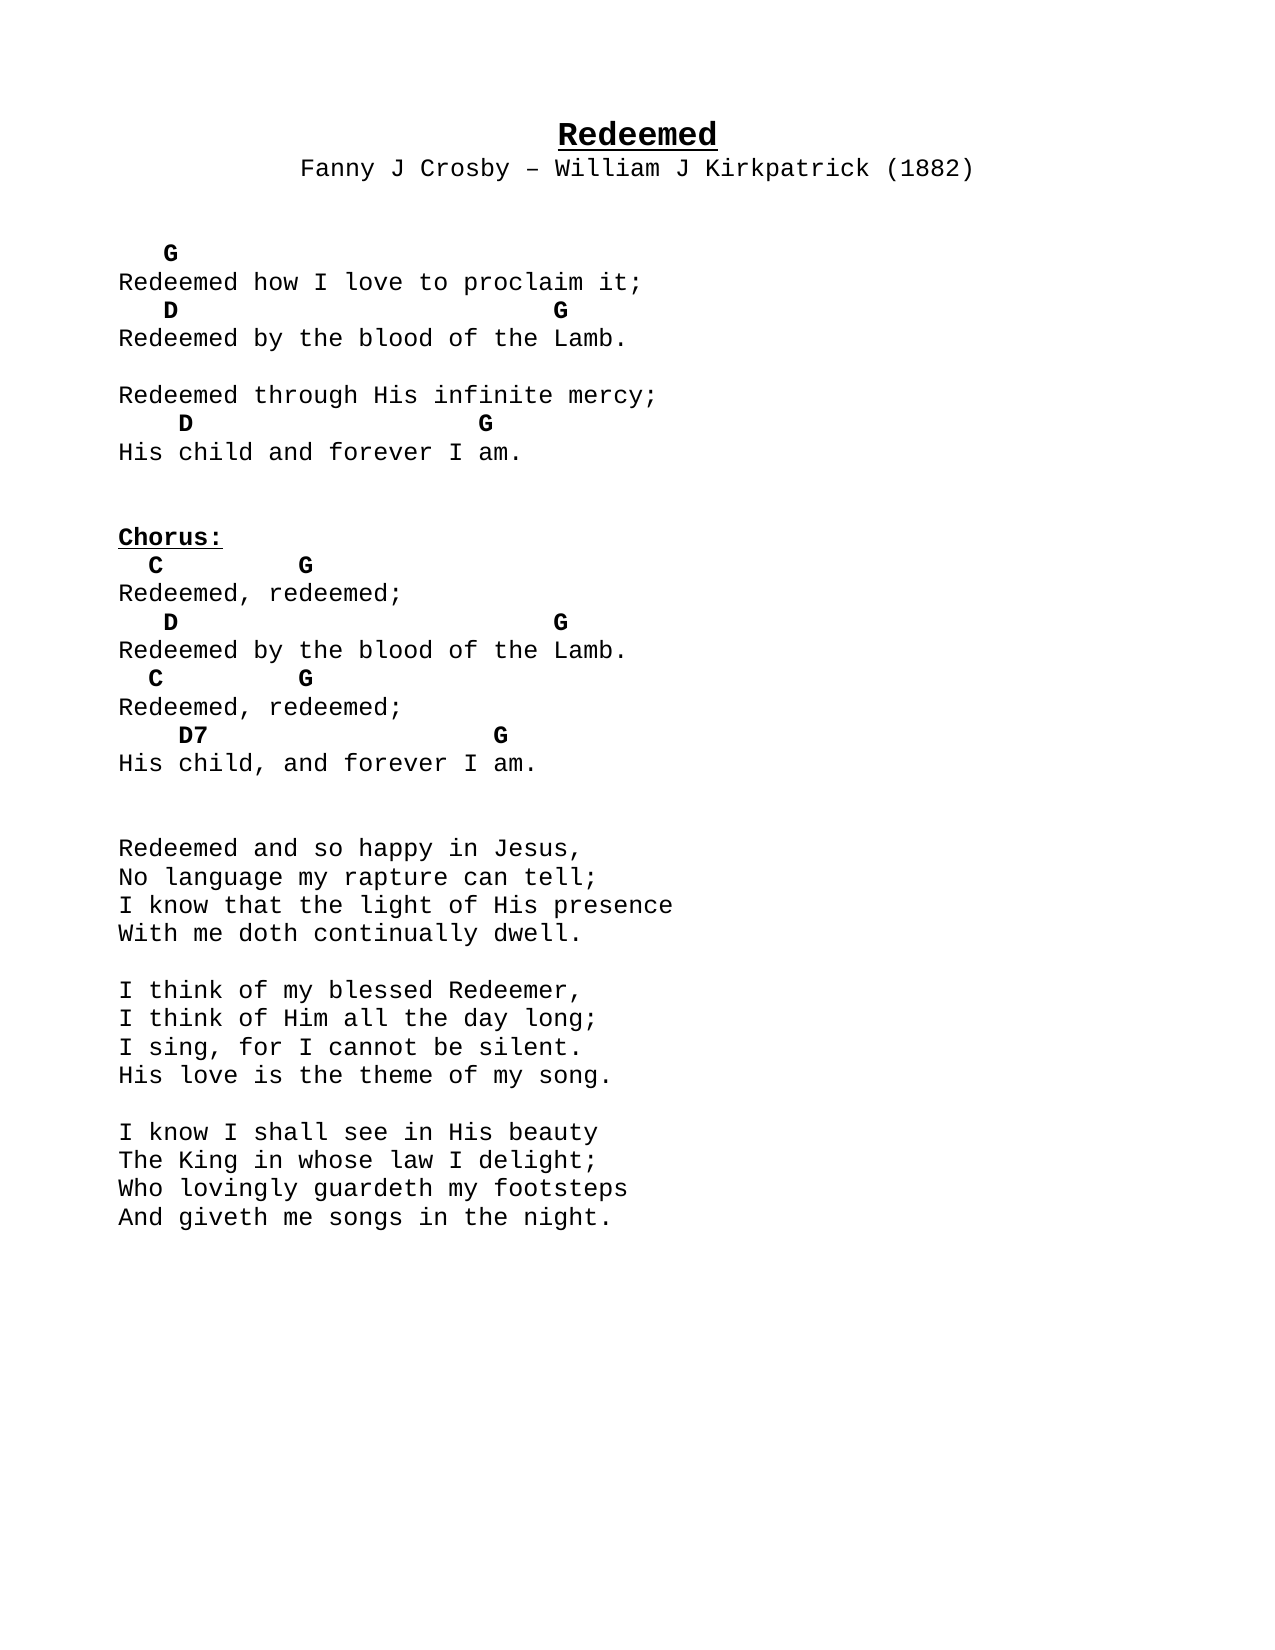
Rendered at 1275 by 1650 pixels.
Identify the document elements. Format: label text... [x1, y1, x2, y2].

text Redeemed by the blood of the Lamb. [118, 326, 1157, 354]
text D G [118, 411, 1157, 439]
text G [118, 241, 1157, 269]
text Chorus: [118, 524, 1157, 553]
text And giveth me songs in the night. [118, 1204, 1157, 1233]
text I sing, for I cannot be silent. [118, 1034, 1157, 1063]
text Redeemed how I love to proclaim it; [118, 269, 1157, 298]
text C G [118, 553, 1157, 581]
text I think of my blessed Redeemer, [118, 978, 1157, 1006]
text His child and forever I am. [118, 439, 1157, 468]
text D G [118, 609, 1157, 638]
text I know I shall see in His beauty [118, 1119, 1157, 1148]
text Redeemed by the blood of the Lamb. [118, 638, 1157, 666]
text The King in whose law I delight; [118, 1148, 1157, 1176]
text His child, and forever I am. [118, 751, 1157, 779]
text Who lovingly guardeth my footsteps [118, 1176, 1157, 1204]
text His love is the theme of my song. [118, 1063, 1157, 1091]
text D7 G [118, 723, 1157, 751]
text I think of Him all the day long; [118, 1006, 1157, 1034]
text D G [118, 298, 1157, 326]
text No language my rapture can tell; [118, 864, 1157, 893]
text Fanny J Crosby – William J Kirkpatrick (1882) [118, 156, 1157, 184]
text Redeemed and so happy in Jesus, [118, 836, 1157, 864]
text Redeemed, redeemed; [118, 581, 1157, 609]
text Redeemed through His infinite mercy; [118, 383, 1157, 411]
text Redeemed [118, 118, 1157, 156]
text Redeemed, redeemed; [118, 694, 1157, 723]
text I know that the light of His presence [118, 893, 1157, 921]
text With me doth continually dwell. [118, 921, 1157, 949]
text C G [118, 666, 1157, 694]
